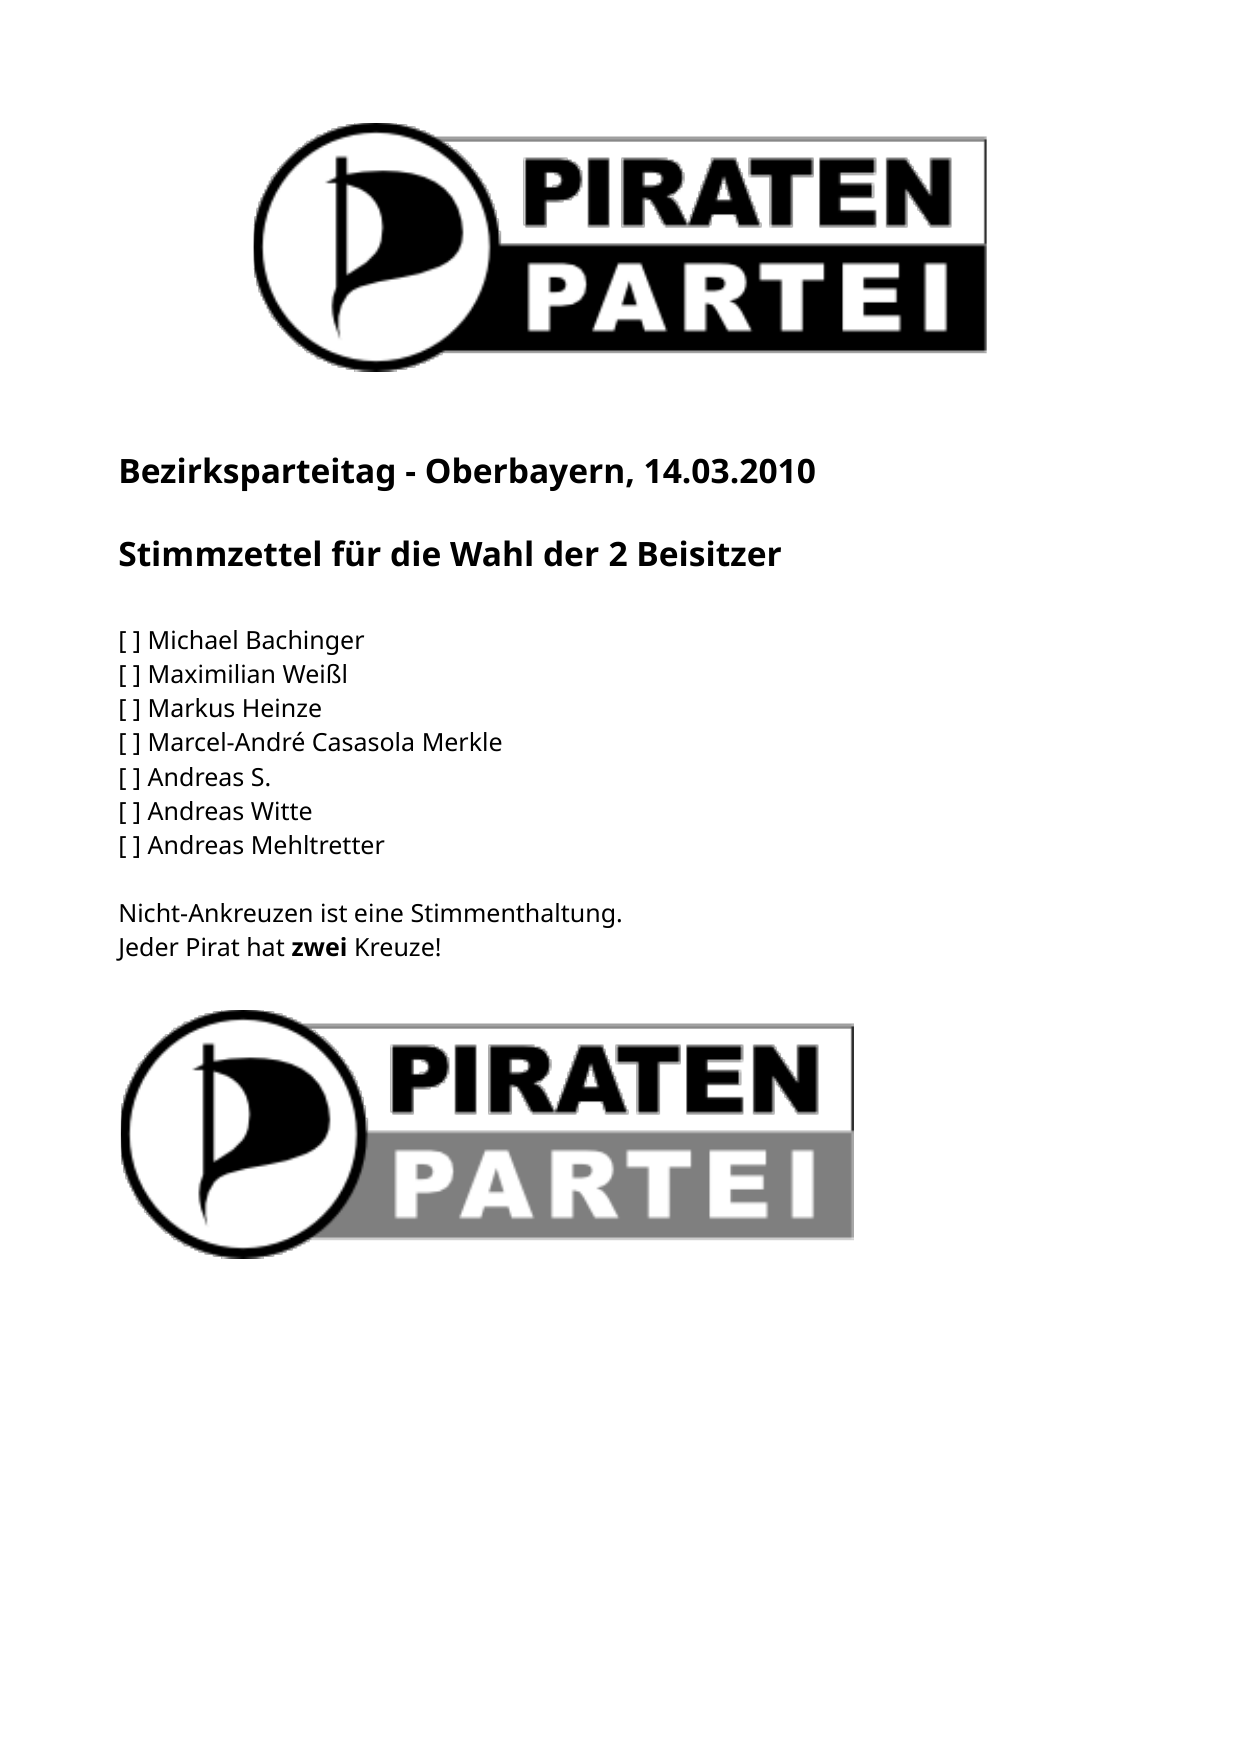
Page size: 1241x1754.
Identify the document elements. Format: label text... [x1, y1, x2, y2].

subtitle Bezirksparteitag - Oberbayern, 14.03.2010 [118, 447, 1122, 493]
picture [120, 1010, 854, 1259]
text [ ] Andreas Mehltretter [118, 827, 1122, 861]
text [ ] Marcel-André Casasola Merkle [118, 725, 1122, 759]
text [ ] Markus Heinze [118, 691, 1122, 725]
picture [253, 123, 987, 372]
text Nicht-Ankreuzen ist eine Stimmenthaltung. [118, 895, 1122, 929]
text [ ] Maximilian Weißl [118, 657, 1122, 691]
subtitle Stimmzettel für die Wahl der 2 Beisitzer [118, 531, 1122, 576]
text [ ] Andreas S. [118, 759, 1122, 793]
text Jeder Pirat hat zwei Kreuze! [118, 929, 1122, 963]
text [ ] Michael Bachinger [118, 623, 1122, 657]
text [ ] Andreas Witte [118, 793, 1122, 827]
